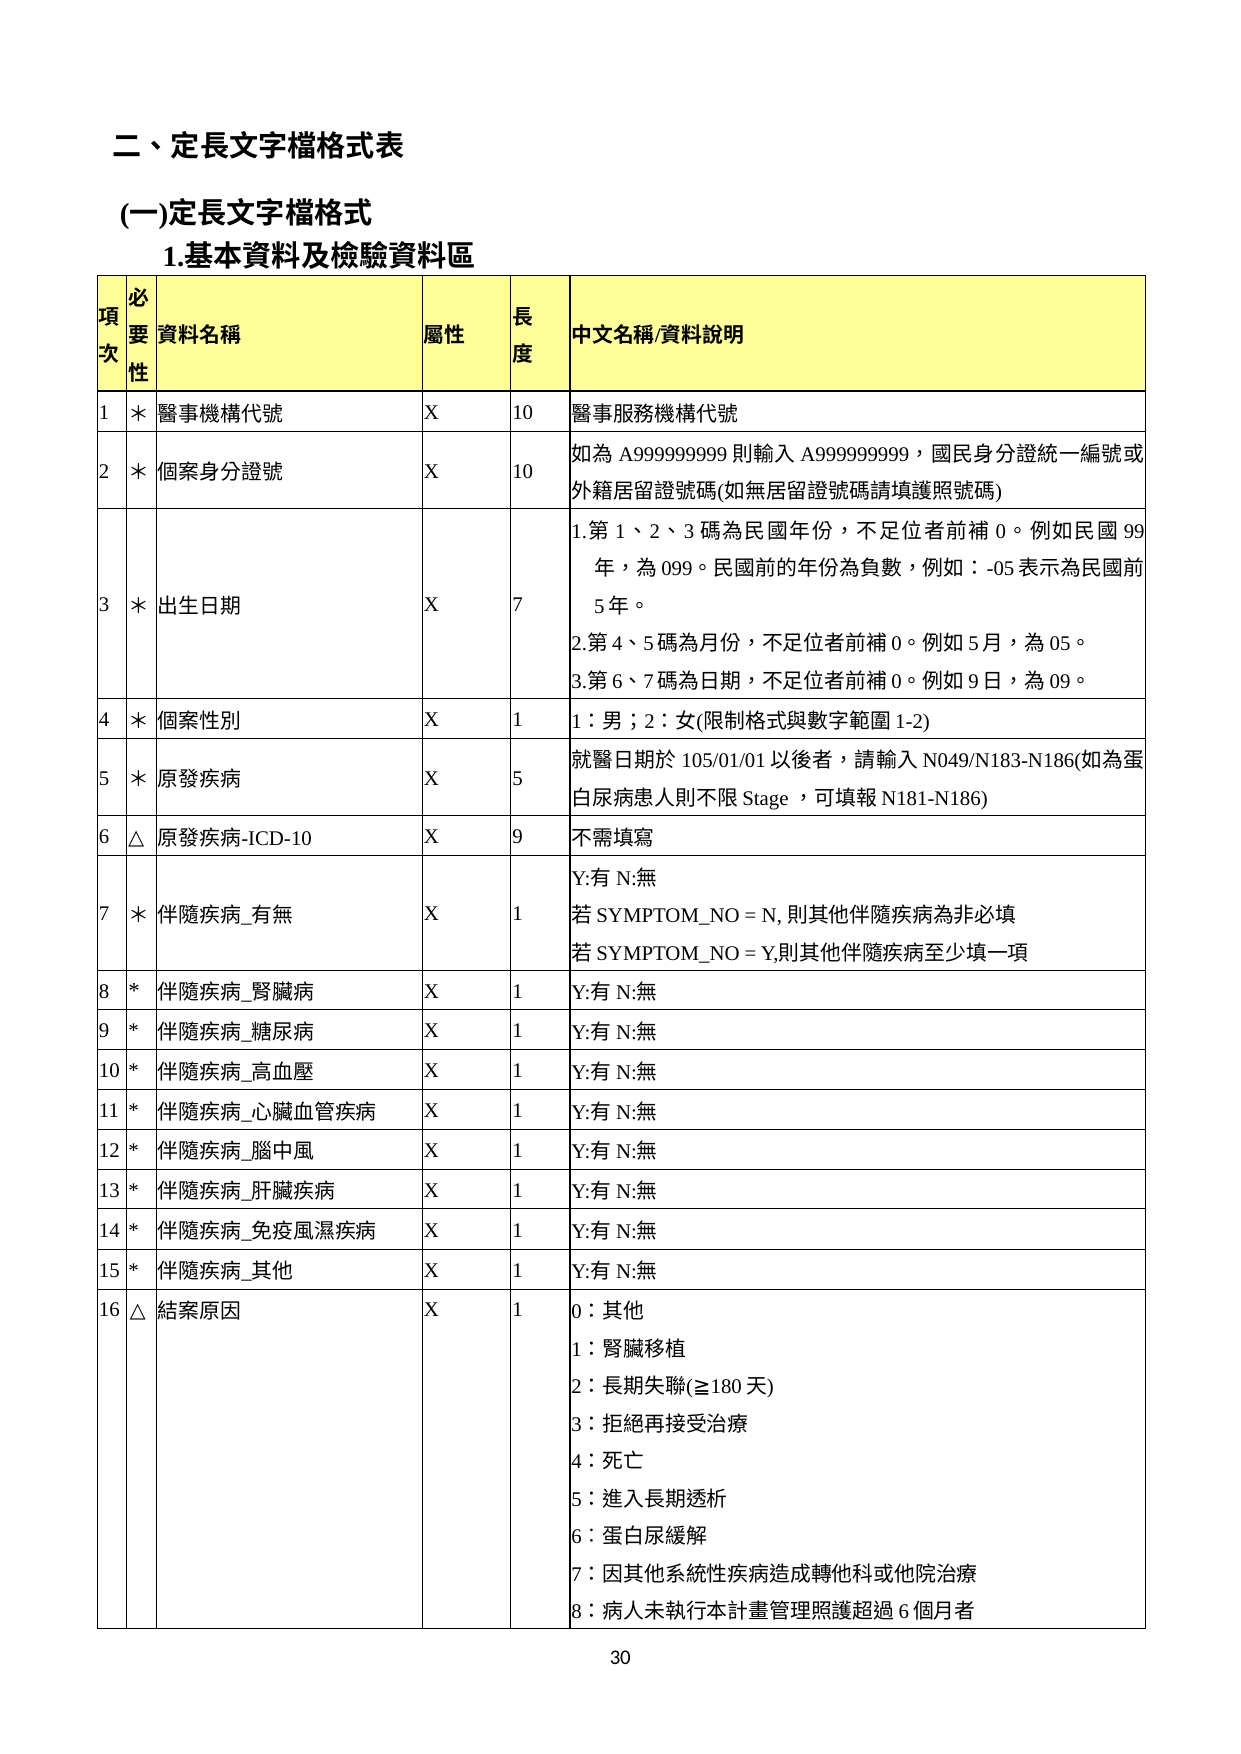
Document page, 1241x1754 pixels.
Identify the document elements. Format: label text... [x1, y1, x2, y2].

table_header 項 次 [98, 276, 126, 390]
table_cell 4 [98, 699, 126, 738]
table_cell 7 [511, 509, 569, 698]
table_cell 12 [98, 1130, 126, 1168]
table_cell 8 [98, 971, 126, 1009]
table_cell 個案身分證號 [157, 432, 422, 508]
subtitle 1.基本資料及檢驗資料區 [162, 233, 1128, 275]
table_cell Y:有 N:無 [571, 1050, 1145, 1089]
table_cell 5 [98, 739, 126, 815]
table_cell 醫事服務機構代號 [571, 392, 1145, 431]
table_cell ＊ [127, 392, 156, 431]
table_cell 9 [98, 1010, 126, 1049]
table_cell 1 [511, 971, 569, 1009]
table_cell * [127, 1050, 156, 1089]
table_cell ＊ [127, 699, 156, 738]
table_cell △ [127, 816, 156, 855]
table_cell X [423, 1250, 510, 1288]
table_cell X [423, 1170, 510, 1208]
table_cell X [423, 816, 510, 855]
table_cell 不需填寫 [571, 816, 1145, 855]
table_cell ＊ [127, 432, 156, 508]
table_cell 14 [98, 1209, 126, 1249]
table_cell X [423, 1090, 510, 1129]
table_cell X [423, 1130, 510, 1168]
table_header 中文名稱/資料說明 [571, 276, 1145, 390]
table_cell 1 [511, 1170, 569, 1208]
table_header 屬性 [423, 276, 510, 390]
table_cell 1 [511, 856, 569, 969]
table_cell 13 [98, 1170, 126, 1208]
table_cell * [127, 1209, 156, 1249]
table_cell 1 [511, 1050, 569, 1089]
text 二、定長文字檔格式表 [112, 106, 1128, 181]
table_cell 出生日期 [157, 509, 422, 698]
table_cell ＊ [127, 739, 156, 815]
table_cell 1 [98, 392, 126, 431]
table_cell 1 [511, 1090, 569, 1129]
table_cell 11 [98, 1090, 126, 1129]
table_header 必要性 [127, 276, 156, 390]
table_cell 1 [511, 1209, 569, 1249]
table_cell 15 [98, 1250, 126, 1288]
table_cell 0：其他 1：腎臟移植 2：長期失聯(≧180天) 3：拒絕再接受治療 4：死亡 5：進入長期透析 6︰蛋白尿緩解 7：因其他系統性疾病造成轉他科或他院治療 8：病人未執行本計畫管理照護超過6個月者 [571, 1290, 1145, 1628]
table_cell △ [127, 1290, 156, 1628]
table_cell X [423, 856, 510, 969]
table_cell 16 [98, 1290, 126, 1628]
table_cell X [423, 739, 510, 815]
table_cell 5 [511, 739, 569, 815]
table_cell Y:有 N:無 [571, 1250, 1145, 1288]
table_cell 1 [511, 1290, 569, 1628]
table_cell 10 [98, 1050, 126, 1089]
table_cell * [127, 1010, 156, 1049]
table_cell X [423, 432, 510, 508]
table_cell 伴隨疾病_心臟血管疾病 [157, 1090, 422, 1129]
table_cell 3 [98, 509, 126, 698]
table_cell 6 [98, 816, 126, 855]
table_cell 伴隨疾病_腎臟病 [157, 971, 422, 1009]
table_cell Y:有 N:無 [571, 1170, 1145, 1208]
table_cell ＊ [127, 856, 156, 969]
table_cell Y:有 N:無 [571, 971, 1145, 1009]
table_cell 伴隨疾病_糖尿病 [157, 1010, 422, 1049]
table_cell 1 [511, 1130, 569, 1168]
table_cell X [423, 971, 510, 1009]
table_cell 原發疾病 [157, 739, 422, 815]
table_cell 醫事機構代號 [157, 392, 422, 431]
table_cell 伴隨疾病_其他 [157, 1250, 422, 1288]
table_cell X [423, 1050, 510, 1089]
table_cell Y:有 N:無 [571, 1010, 1145, 1049]
table_cell 1 [511, 1250, 569, 1288]
table_cell 1.第1、2、3碼為民國年份，不足位者前補0。例如民國99年，為099。民國前的年份為負數，例如：-05表示為民國前5年。 2.第4、5碼為月份，不足位者前補0。例如5月，為05。 3.第6、7碼為日期，不足位者前補0。例如9日，為09。 [571, 509, 1145, 698]
table_cell * [127, 1130, 156, 1168]
table_cell 伴隨疾病_有無 [157, 856, 422, 969]
table_header 長 度 [511, 276, 569, 390]
table_cell Y:有 N:無 若SYMPTOM_NO = N, 則其他伴隨疾病為非必填 若SYMPTOM_NO = Y,則其他伴隨疾病至少填一項 [571, 856, 1145, 969]
table_cell 如為A999999999則輸入A999999999，國民身分證統一編號或外籍居留證號碼(如無居留證號碼請填護照號碼) [571, 432, 1145, 508]
table_cell ＊ [127, 509, 156, 698]
table_cell 1 [511, 1010, 569, 1049]
table_cell X [423, 1290, 510, 1628]
table_cell 就醫日期於105/01/01以後者，請輸入N049/N183-N186(如為蛋白尿病患人則不限Stage ，可填報N181-N186) [571, 739, 1145, 815]
table_cell 1：男；2：女(限制格式與數字範圍1-2) [571, 699, 1145, 738]
table_cell 7 [98, 856, 126, 969]
table_cell 1 [511, 699, 569, 738]
table_cell 伴隨疾病_免疫風濕疾病 [157, 1209, 422, 1249]
table_cell 9 [511, 816, 569, 855]
table_cell * [127, 971, 156, 1009]
table_cell 伴隨疾病_肝臟疾病 [157, 1170, 422, 1208]
table_cell 個案性別 [157, 699, 422, 738]
table_cell X [423, 392, 510, 431]
table_header 資料名稱 [157, 276, 422, 390]
text (一)定長文字檔格式 [112, 181, 1128, 233]
table_cell 結案原因 [157, 1290, 422, 1628]
table_cell Y:有 N:無 [571, 1130, 1145, 1168]
table_cell 10 [511, 392, 569, 431]
table_cell X [423, 1010, 510, 1049]
table_cell X [423, 699, 510, 738]
table_cell X [423, 1209, 510, 1249]
table_cell * [127, 1250, 156, 1288]
table_cell 伴隨疾病_高血壓 [157, 1050, 422, 1089]
table_cell 10 [511, 432, 569, 508]
table_cell * [127, 1170, 156, 1208]
table_cell 原發疾病-ICD-10 [157, 816, 422, 855]
table_cell 2 [98, 432, 126, 508]
table_cell X [423, 509, 510, 698]
table_cell 伴隨疾病_腦中風 [157, 1130, 422, 1168]
table_cell * [127, 1090, 156, 1129]
table_cell Y:有 N:無 [571, 1209, 1145, 1249]
table_cell Y:有 N:無 [571, 1090, 1145, 1129]
